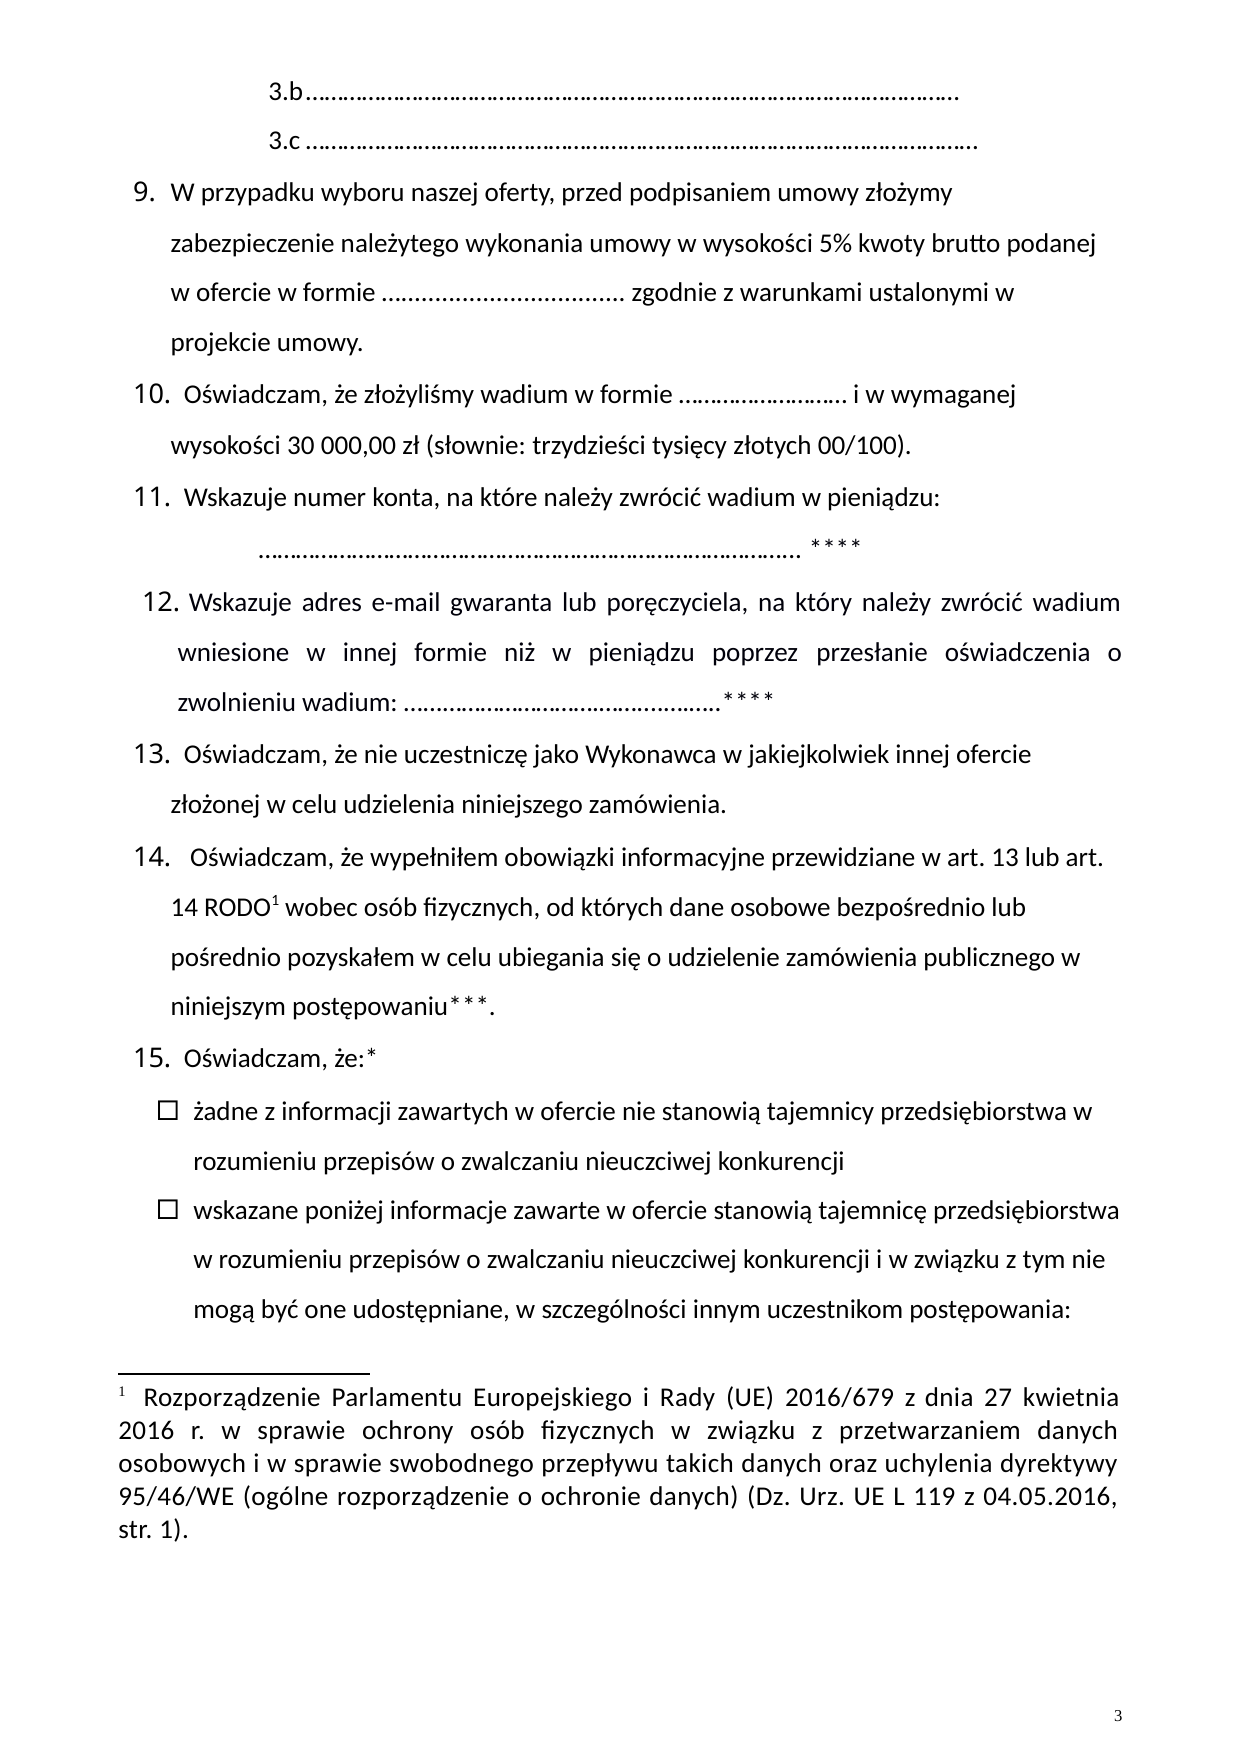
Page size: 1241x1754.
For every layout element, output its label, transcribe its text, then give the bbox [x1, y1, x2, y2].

list żadne z informacji zawartych w ofercie nie stanowią tajemnicy przedsiębiorstwa w rozumieniu przepisów o zwalczaniu nieuczciwej konkurencji [156, 1094, 1122, 1177]
list W przypadku wyboru naszej oferty, przed podpisaniem umowy złożymy zabezpieczenie należytego wykonania umowy w wysokości 5% kwoty brutto podanej w ofercie w formie …................................. zgodnie z warunkami ustalonymi w projekcie umowy. [133, 173, 1122, 358]
list wskazane poniżej informacje zawarte w ofercie stanowią tajemnicę przedsiębiorstwa w rozumieniu przepisów o zwalczaniu nieuczciwej konkurencji i w związku z tym nie mogą być one udostępniane, w szczególności innym uczestnikom postępowania: [156, 1193, 1122, 1325]
list Oświadczam, że:* [133, 1039, 1122, 1076]
text …………………………………………………………………………... **** [252, 533, 1122, 566]
list ……………………………………………………………………………………………… [268, 123, 1122, 156]
list Oświadczam, że złożyliśmy wadium w formie ……………………… i w wymaganej wysokości 30 000,00 zł (słownie: trzydzieści tysięcy złotych 00/100). [133, 374, 1122, 461]
list …………………………………………………………………………………………… [268, 74, 1122, 107]
list Rozporządzenie Parlamentu Europejskiego i Rady (UE) 2016/679 z dnia 27 kwietnia 2016 r. w sprawie ochrony osób fizycznych w związku z przetwarzaniem danych osobowych i w sprawie swobodnego przepływu takich danych oraz uchylenia dyrektywy 95/46/WE (ogólne rozporządzenie o ochronie danych) (Dz. Urz. UE L 119 z 04.05.2016, str. 1). [118, 1380, 1120, 1545]
list Oświadczam, że nie uczestniczę jako Wykonawca w jakiejkolwiek innej ofercie złożonej w celu udzielenia niniejszego zamówienia. [133, 734, 1122, 821]
list Wskazuje adres e-mail gwaranta lub poręczyciela, na który należy zwrócić wadium wniesione w innej formie niż w pieniądzu poprzez przesłanie oświadczenia o zwolnieniu wadium: …...…………………….……....….…..**** [142, 582, 1122, 718]
list Wskazuje numer konta, na które należy zwrócić wadium w pieniądzu: [133, 477, 1122, 514]
list Oświadczam, że wypełniłem obowiązki informacyjne przewidziane w art. 13 lub art. 14 RODO wobec osób fizycznych, od których dane osobowe bezpośrednio lub pośrednio pozyskałem w celu ubiegania się o udzielenie zamówienia publicznego w niniejszym postępowaniu***. [133, 837, 1122, 1022]
